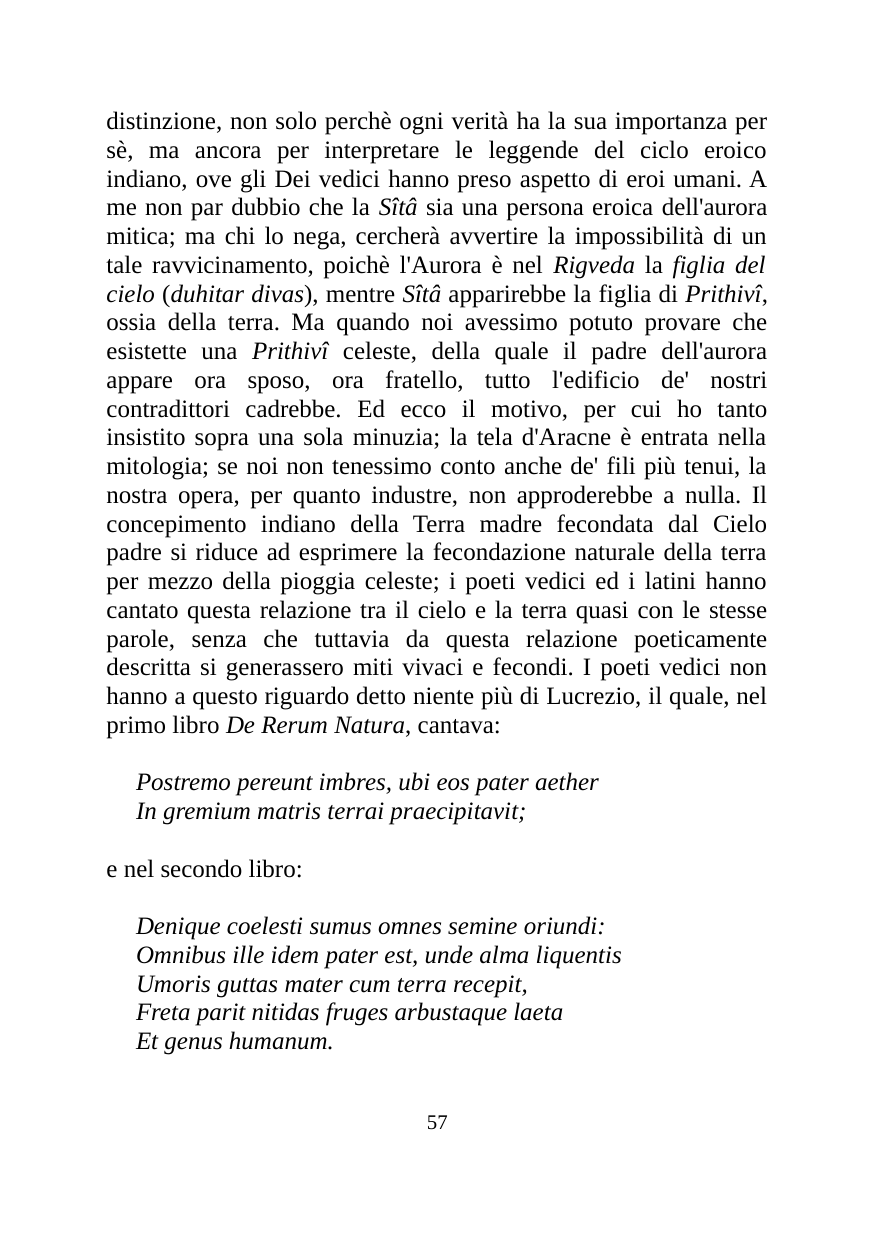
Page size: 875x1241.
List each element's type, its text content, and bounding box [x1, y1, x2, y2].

text Et genus humanum. [106, 1026, 768, 1055]
text e nel secondo libro: [106, 854, 768, 882]
text distinzione, non solo perchè ogni verità ha la sua importanza per sè, ma ancora per interpretare le leggende del ciclo eroico indiano, ove gli Dei vedici hanno preso aspetto di eroi umani. A me non par dubbio che la Sîtâ sia una persona eroica dell'aurora mitica; ma chi lo nega, cercherà avvertire la impossibilità di un tale ravvicinamento, poichè l'Aurora è nel Rigveda la figlia del cielo (duhitar divas), mentre Sîtâ apparirebbe la figlia di Prithivî, ossia della terra. Ma quando noi avessimo potuto provare che esistette una Prithivî celeste, della quale il padre dell'aurora appare ora sposo, ora fratello, tutto l'edificio de' nostri contradittori cadrebbe. Ed ecco il motivo, per cui ho tanto insistito sopra una sola minuzia; la tela d'Aracne è entrata nella mitologia; se noi non tenessimo conto anche de' fili più tenui, la nostra opera, per quanto industre, non approderebbe a nulla. Il concepimento indiano della Terra madre fecondata dal Cielo padre si riduce ad esprimere la fecondazione naturale della terra per mezzo della pioggia celeste; i poeti vedici ed i latini hanno cantato questa relazione tra il cielo e la terra quasi con le stesse parole, senza che tuttavia da questa relazione poeticamente descritta si generassero miti vivaci e fecondi. I poeti vedici non hanno a questo riguardo detto niente più di Lucrezio, il quale, nel primo libro De Rerum Natura, cantava: [106, 106, 768, 739]
text Postremo pereunt imbres, ubi eos pater aether [106, 767, 768, 796]
text Freta parit nitidas fruges arbustaque laeta [106, 997, 768, 1026]
text In gremium matris terrai praecipitavit; [106, 796, 768, 825]
text Umoris guttas mater cum terra recepit, [106, 969, 768, 997]
text Omnibus ille idem pater est, unde alma liquentis [106, 940, 768, 969]
text Denique coelesti sumus omnes semine oriundi: [106, 911, 768, 940]
